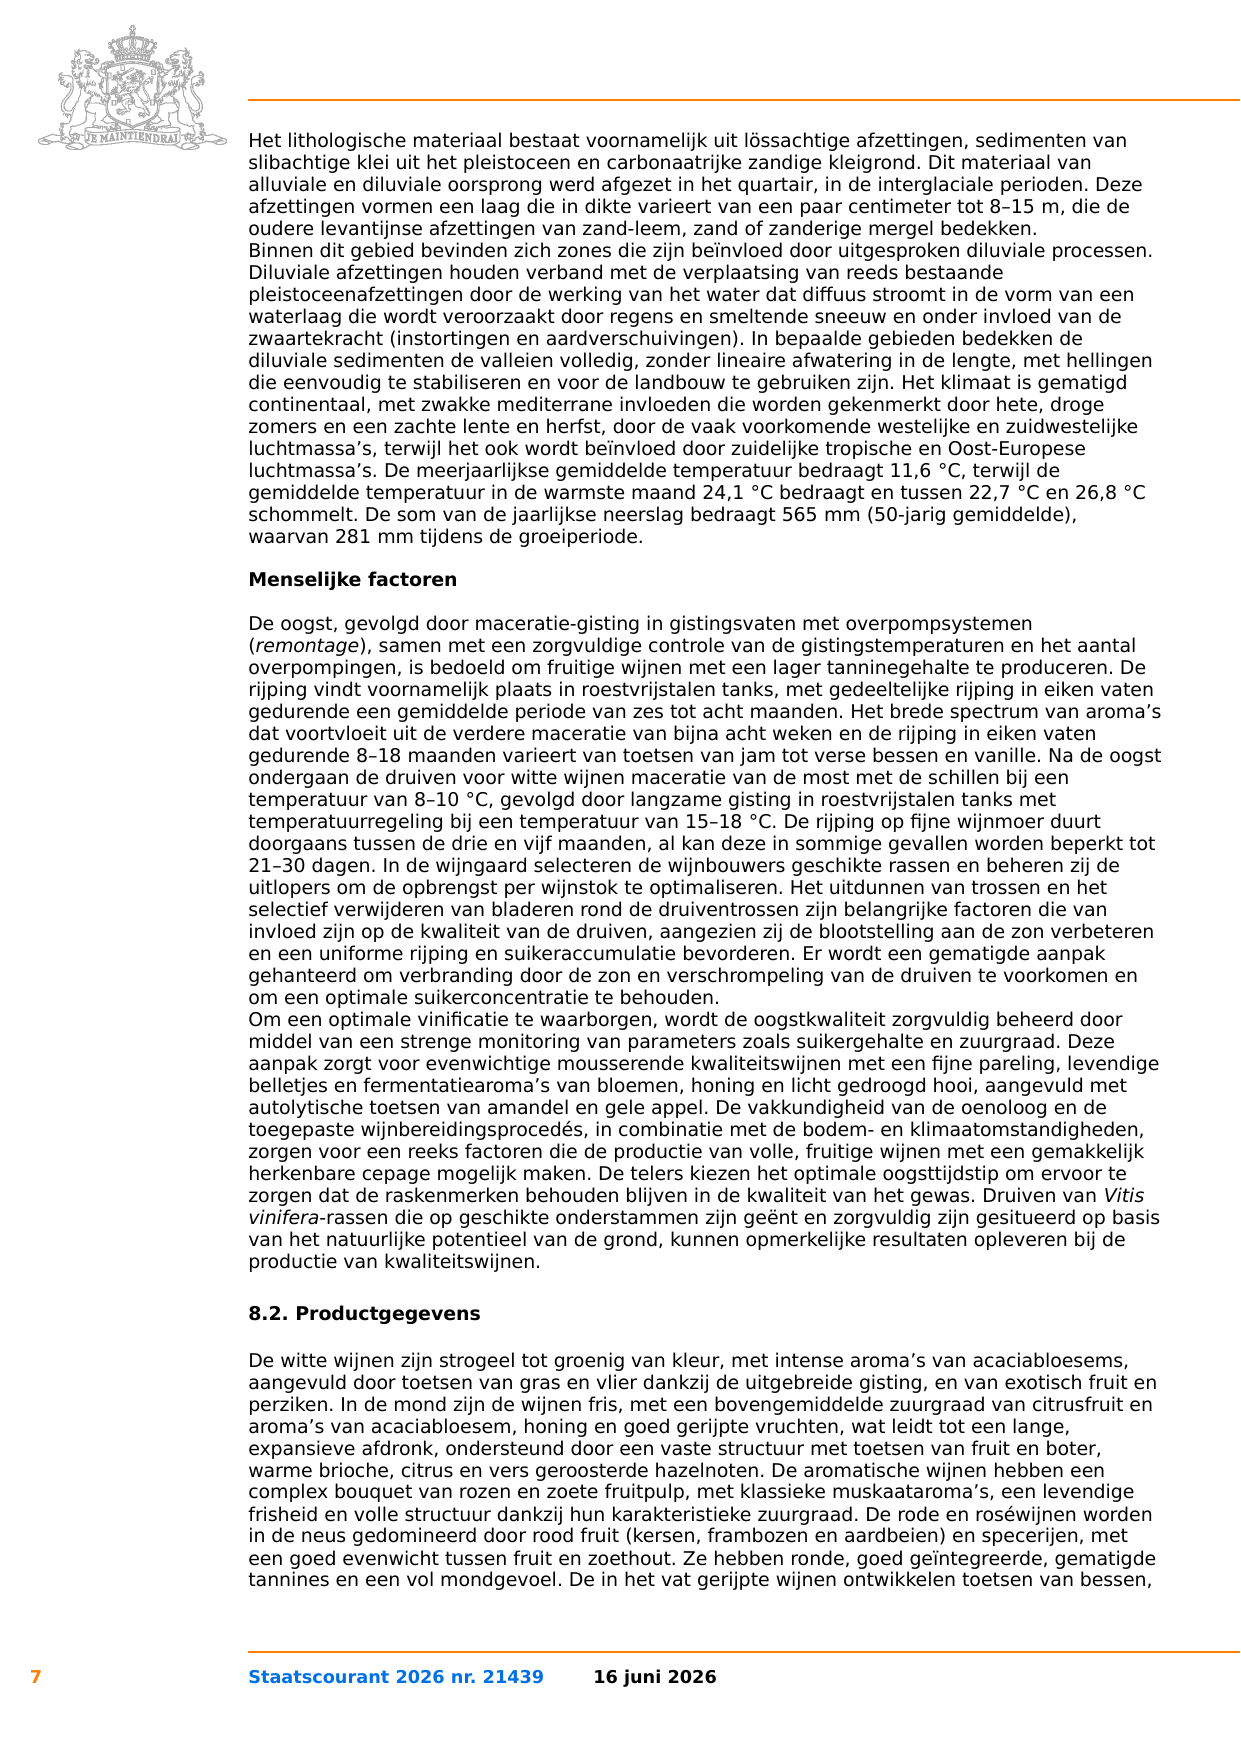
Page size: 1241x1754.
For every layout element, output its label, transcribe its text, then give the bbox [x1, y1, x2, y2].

picture [38, 25, 227, 150]
text De witte wijnen zijn strogeel tot groenig van kleur, met intense aroma’s van acaciabloesems, aangevuld door toetsen van gras en vlier dankzij de uitgebreide gisting, en van exotisch fruit en perziken. In de mond zijn de wijnen fris, met een bovengemiddelde zuurgraad van citrusfruit en aroma’s van acaciabloesem, honing en goed gerijpte vruchten, wat leidt tot een lange, expansieve afdronk, ondersteund door een vaste structuur met toetsen van fruit en boter, warme brioche, citrus en vers geroosterde hazelnoten. De aromatische wijnen hebben een complex bouquet van rozen en zoete fruitpulp, met klassieke muskaataroma’s, een levendige frisheid en volle structuur dankzij hun karakteristieke zuurgraad. De rode en roséwijnen worden in de neus gedomineerd door rood fruit (kersen, frambozen en aardbeien) en specerijen, met een goed evenwicht tussen fruit en zoethout. Ze hebben ronde, goed geïntegreerde, gematigde tannines en een vol mondgevoel. De in het vat gerijpte wijnen ontwikkelen toetsen van bessen, [248, 1349, 1163, 1591]
subtitle Menselijke factoren [248, 569, 1163, 591]
text Om een optimale vinificatie te waarborgen, wordt de oogstkwaliteit zorgvuldig beheerd door middel van een strenge monitoring van parameters zoals suikergehalte en zuurgraad. Deze aanpak zorgt voor evenwichtige mousserende kwaliteitswijnen met een fijne pareling, levendige belletjes en fermentatiearoma’s van bloemen, honing en licht gedroogd hooi, aangevuld met autolytische toetsen van amandel en gele appel. De vakkundigheid van de oenoloog en de toegepaste wijnbereidingsprocedés, in combinatie met de bodem- en klimaatomstandigheden, zorgen voor een reeks factoren die de productie van volle, fruitige wijnen met een gemakkelijk herkenbare cepage mogelijk maken. De telers kiezen het optimale oogsttijdstip om ervoor te zorgen dat de raskenmerken behouden blijven in de kwaliteit van het gewas. Druiven van Vitis vinifera-rassen die op geschikte onderstammen zijn geënt en zorgvuldig zijn gesitueerd op basis van het natuurlijke potentieel van de grond, kunnen opmerkelijke resultaten opleveren bij de productie van kwaliteitswijnen. [248, 1009, 1163, 1273]
text De oogst, gevolgd door maceratie-gisting in gistingsvaten met overpompsystemen (remontage), samen met een zorgvuldige controle van de gistingstemperaturen en het aantal overpompingen, is bedoeld om fruitige wijnen met een lager tanninegehalte te produceren. De rijping vindt voornamelijk plaats in roestvrijstalen tanks, met gedeeltelijke rijping in eiken vaten gedurende een gemiddelde periode van zes tot acht maanden. Het brede spectrum van aroma’s dat voortvloeit uit de verdere maceratie van bijna acht weken en de rijping in eiken vaten gedurende 8–18 maanden varieert van toetsen van jam tot verse bessen en vanille. Na de oogst ondergaan de druiven voor witte wijnen maceratie van de most met de schillen bij een temperatuur van 8–10 °C, gevolgd door langzame gisting in roestvrijstalen tanks met temperatuurregeling bij een temperatuur van 15–18 °C. De rijping op fijne wijnmoer duurt doorgaans tussen de drie en vijf maanden, al kan deze in sommige gevallen worden beperkt tot 21–30 dagen. In de wijngaard selecteren de wijnbouwers geschikte rassen en beheren zij de uitlopers om de opbrengst per wijnstok te optimaliseren. Het uitdunnen van trossen en het selectief verwijderen van bladeren rond de druiventrossen zijn belangrijke factoren die van invloed zijn op de kwaliteit van de druiven, aangezien zij de blootstelling aan de zon verbeteren en een uniforme rijping en suikeraccumulatie bevorderen. Er wordt een gematigde aanpak gehanteerd om verbranding door de zon en verschrompeling van de druiven te voorkomen en om een optimale suikerconcentratie te behouden. [248, 613, 1163, 1009]
text Binnen dit gebied bevinden zich zones die zijn beïnvloed door uitgesproken diluviale processen. Diluviale afzettingen houden verband met de verplaatsing van reeds bestaande pleistoceenafzettingen door de werking van het water dat diffuus stroomt in de vorm van een waterlaag die wordt veroorzaakt door regens en smeltende sneeuw en onder invloed van de zwaartekracht (instortingen en aardverschuivingen). In bepaalde gebieden bedekken de diluviale sedimenten de valleien volledig, zonder lineaire afwatering in de lengte, met hellingen die eenvoudig te stabiliseren en voor de landbouw te gebruiken zijn. Het klimaat is gematigd continentaal, met zwakke mediterrane invloeden die worden gekenmerkt door hete, droge zomers en een zachte lente en herfst, door de vaak voorkomende westelijke en zuidwestelijke luchtmassa’s, terwijl het ook wordt beïnvloed door zuidelijke tropische en Oost-Europese luchtmassa’s. De meerjaarlijkse gemiddelde temperatuur bedraagt 11,6 °C, terwijl de gemiddelde temperatuur in de warmste maand 24,1 °C bedraagt en tussen 22,7 °C en 26,8 °C schommelt. De som van de jaarlijkse neerslag bedraagt 565 mm (50-jarig gemiddelde), waarvan 281 mm tijdens de groeiperiode. [248, 240, 1163, 547]
text Het lithologische materiaal bestaat voornamelijk uit lössachtige afzettingen, sedimenten van slibachtige klei uit het pleistoceen en carbonaatrijke zandige kleigrond. Dit materiaal van alluviale en diluviale oorsprong werd afgezet in het quartair, in de interglaciale perioden. Deze afzettingen vormen een laag die in dikte varieert van een paar centimeter tot 8–15 m, die de oudere levantijnse afzettingen van zand-leem, zand of zanderige mergel bedekken. [248, 130, 1163, 240]
subtitle 8.2. Productgegevens [248, 1303, 1163, 1324]
